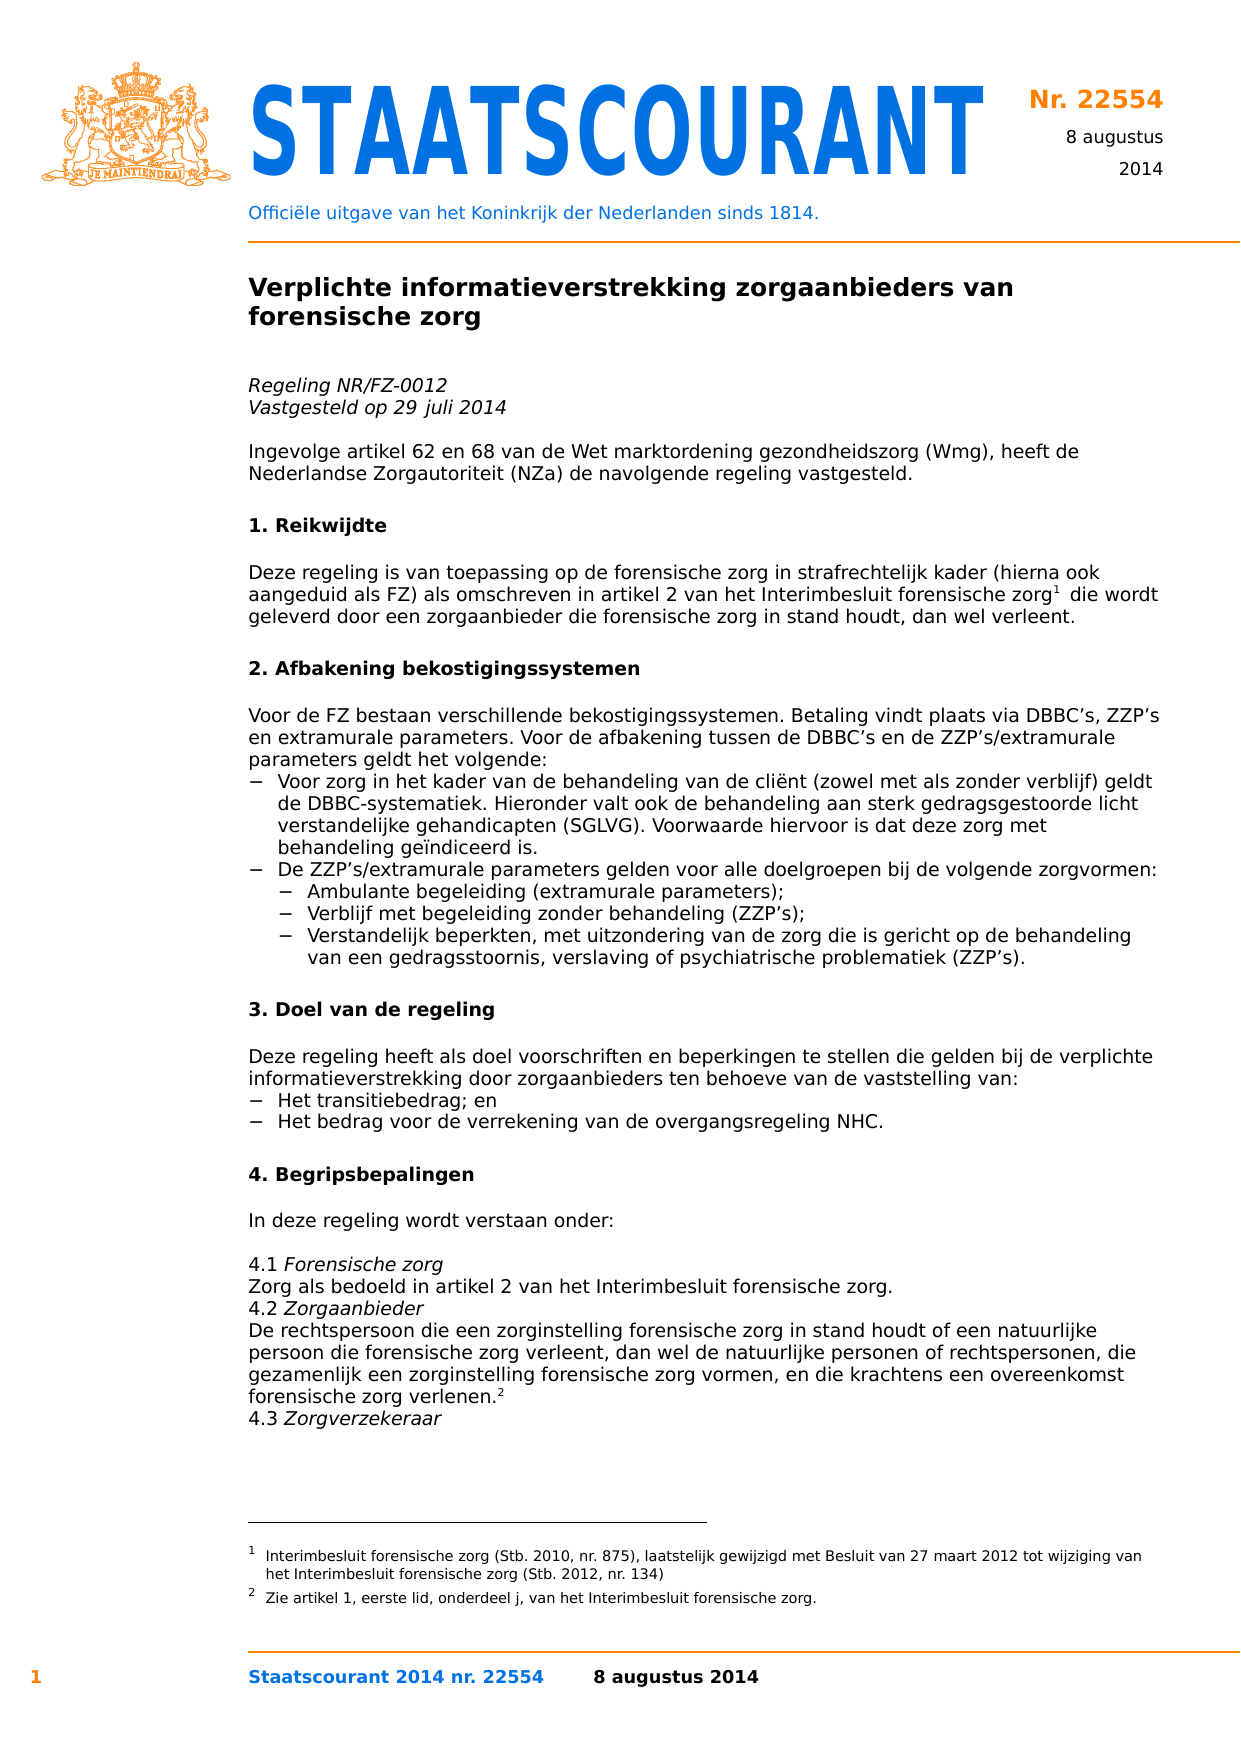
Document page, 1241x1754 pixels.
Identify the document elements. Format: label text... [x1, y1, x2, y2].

text − Het bedrag voor de verrekening van de overgangsregeling NHC. [248, 1111, 1163, 1133]
subtitle 2. Afbakening bekostigingssystemen [248, 658, 1163, 680]
table_cell 2014 [998, 153, 1240, 203]
subtitle 3. Doel van de regeling [248, 998, 1163, 1021]
text Voor de FZ bestaan verschillende bekostigingssystemen. Betaling vindt plaats via DBBC’s, ZZP’s en extramurale parameters. Voor de afbakening tussen de DBBC’s en de ZZP’s/extramurale parameters geldt het volgende: [248, 705, 1163, 771]
subtitle Verplichte informatieverstrekking zorgaanbieders van forensische zorg [248, 273, 1163, 331]
text De rechtspersoon die een zorginstelling forensische zorg in stand houdt of een natuurlijke persoon die forensische zorg verleent, dan wel de natuurlijke personen of rechtspersonen, die gezamenlijk een zorginstelling forensische zorg vormen, en die krachtens een overeenkomst forensische zorg verlenen. [248, 1320, 1163, 1408]
text − Verblijf met begeleiding zonder behandeling (ZZP’s); [278, 903, 1163, 924]
text − De ZZP’s/extramurale parameters gelden voor alle doelgroepen bij de volgende zorgvormen: [248, 859, 1163, 881]
picture [41, 62, 231, 186]
text Deze regeling is van toepassing op de forensische zorg in strafrechtelijk kader (hierna ook aangeduid als FZ) als omschreven in artikel 2 van het Interimbesluit forensische zorg die wordt geleverd door een zorgaanbieder die forensische zorg in stand houdt, dan wel verleent. [248, 562, 1163, 628]
subtitle 1. Reikwijdte [248, 515, 1163, 537]
table_cell 8 augustus [998, 121, 1240, 153]
text − Verstandelijk beperkten, met uitzondering van de zorg die is gericht op de behandeling van een gedragsstoornis, verslaving of psychiatrische problematiek (ZZP’s). [278, 924, 1163, 968]
text 4.1 Forensische zorg [248, 1254, 1163, 1276]
text Vastgesteld op 29 juli 2014 [248, 397, 1163, 419]
text 4.3 Zorgverzekeraar [248, 1408, 1163, 1430]
text − Voor zorg in het kader van de behandeling van de cliënt (zowel met als zonder verblijf) geldt de DBBC-systematiek. Hieronder valt ook de behandeling aan sterk gedragsgestoorde licht verstandelijke gehandicapten (SGLVG). Voorwaarde hiervoor is dat deze zorg met behandeling geïndiceerd is. [248, 771, 1163, 859]
text In deze regeling wordt verstaan onder: [248, 1210, 1163, 1232]
text 4.2 Zorgaanbieder [248, 1298, 1163, 1320]
text Zie artikel 1, eerste lid, onderdeel j, van het Interimbesluit forensische zorg. [248, 1586, 1163, 1608]
table_cell Officiële uitgave van het Koninkrijk der Nederlanden sinds 1814. [248, 203, 1240, 241]
text Interimbesluit forensische zorg (Stb. 2010, nr. 875), laatstelijk gewijzigd met Besluit van 27 maart 2012 tot wijziging van het Interimbesluit forensische zorg (Stb. 2012, nr. 134) [248, 1544, 1163, 1583]
subtitle 4. Begripsbepalingen [248, 1163, 1163, 1185]
table_header [25, 62, 248, 241]
text − Ambulante begeleiding (extramurale parameters); [278, 881, 1163, 903]
text Regeling NR/FZ-0012 [248, 375, 1163, 397]
text Zorg als bedoeld in artikel 2 van het Interimbesluit forensische zorg. [248, 1276, 1163, 1298]
text Deze regeling heeft als doel voorschriften en beperkingen te stellen die gelden bij de verplichte informatieverstrekking door zorgaanbieders ten behoeve van de vaststelling van: [248, 1046, 1163, 1089]
table_header Nr. 22554 [998, 62, 1240, 121]
text − Het transitiebedrag; en [248, 1089, 1163, 1111]
text Ingevolge artikel 62 en 68 van de Wet marktordening gezondheidszorg (Wmg), heeft de Nederlandse Zorgautoriteit (NZa) de navolgende regeling vastgesteld. [248, 441, 1163, 485]
table_header STAATSCOURANT [248, 62, 998, 203]
